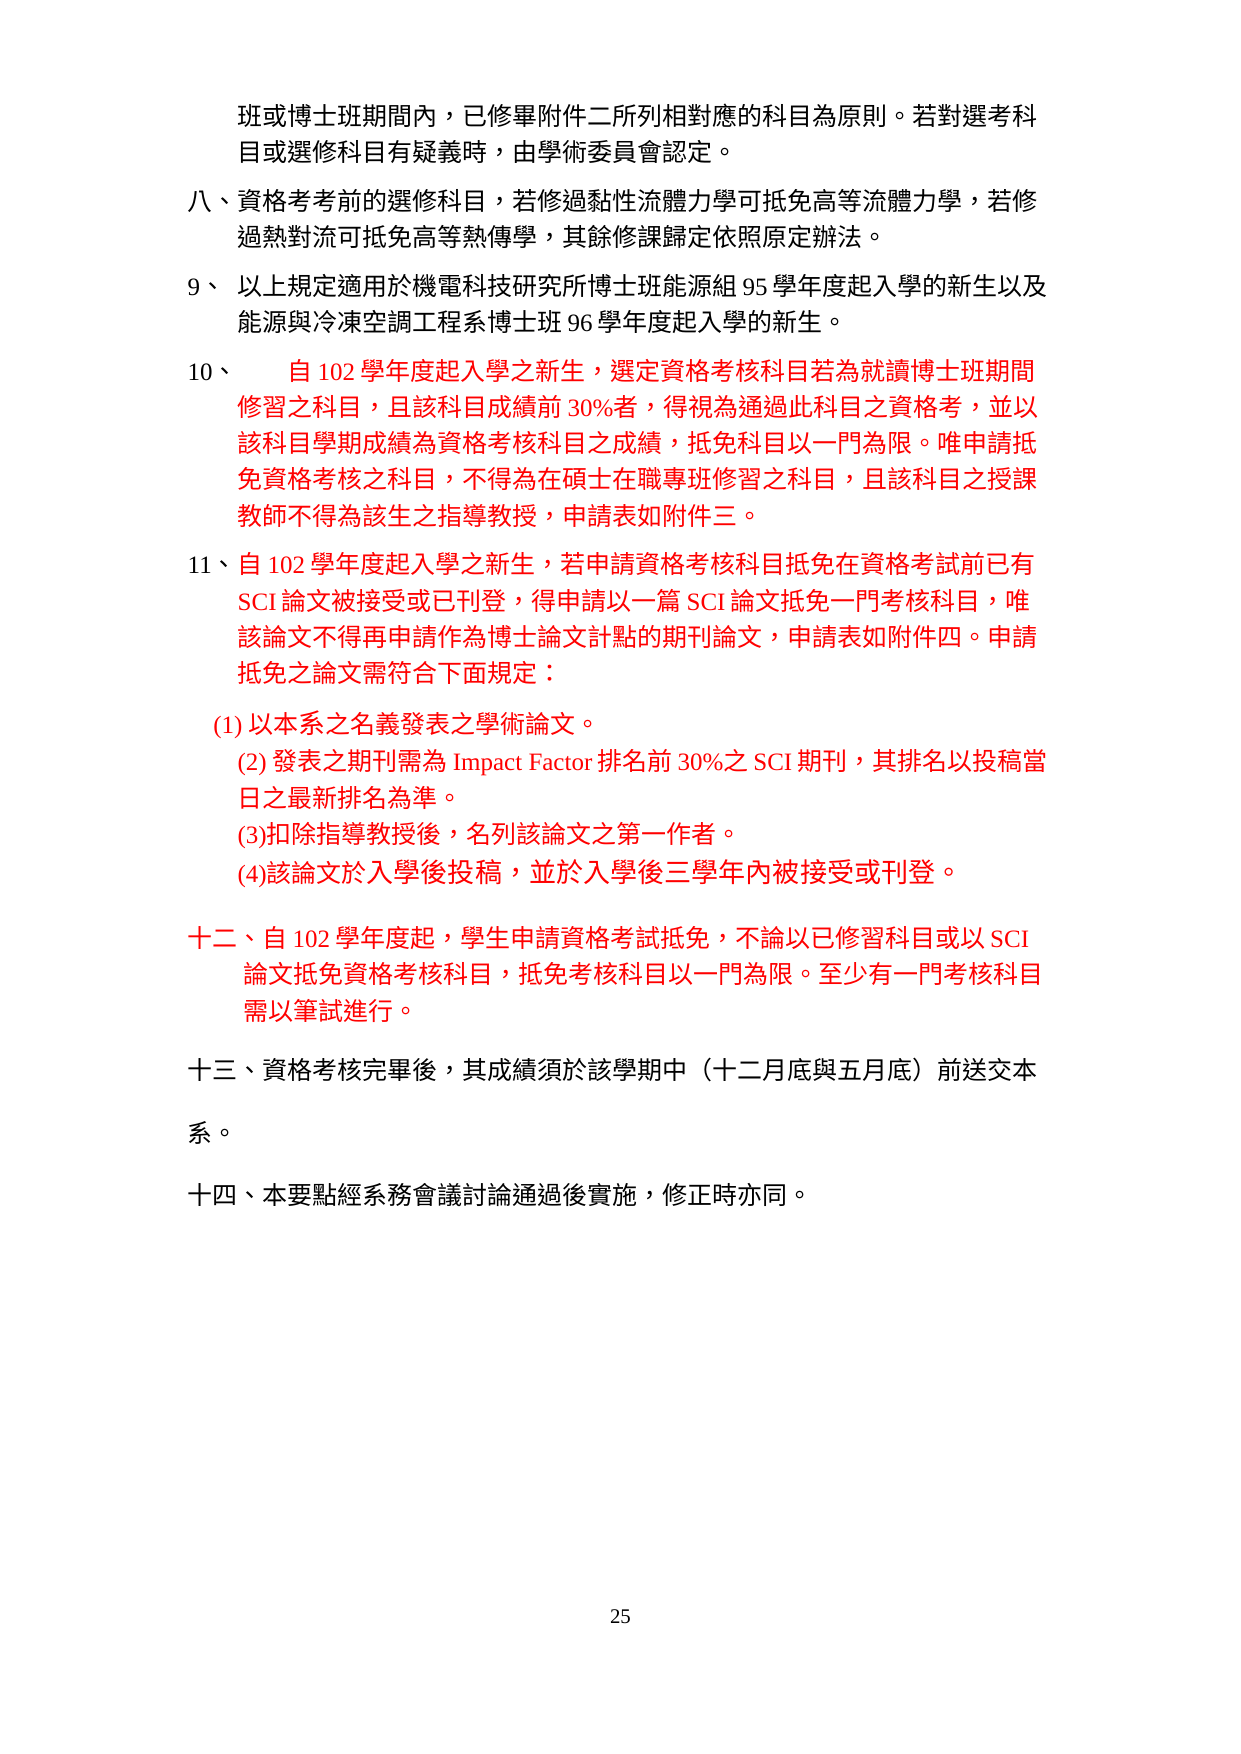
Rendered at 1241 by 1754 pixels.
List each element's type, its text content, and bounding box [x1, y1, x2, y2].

text (2) 發表之期刊需為Impact Factor排名前30%之SCI期刊，其排名以投稿當日之最新排名為準。 [237, 742, 1053, 814]
list 自102學年度起入學之新生，若申請資格考核科目抵免在資格考試前已有SCI論文被接受或已刊登，得申請以一篇SCI論文抵免一門考核科目，唯該論文不得再申請作為博士論文計點的期刊論文，申請表如附件四。申請抵免之論文需符合下面規定： [187, 545, 1053, 690]
list 以上規定適用於機電科技研究所博士班能源組95學年度起入學的新生以及能源與冷凍空調工程系博士班96學年度起入學的新生。 [187, 266, 1053, 339]
text (4)該論文於入學後投稿，並於入學後三學年內被接受或刊登。 [237, 851, 1053, 890]
text 十三、資格考核完畢後，其成績須於該學期中（十二月底與五月底）前送交本系。 [187, 1027, 1053, 1152]
text 十二、自102學年度起，學生申請資格考試抵免，不論以已修習科目或以SCI論文抵免資格考核科目，抵免考核科目以一門為限。至少有一門考核科目需以筆試進行。 [187, 918, 1053, 1027]
text (1) 以本系之名義發表之學術論文。 [182, 702, 1053, 742]
text (3)扣除指導教授後，名列該論文之第一作者。 [237, 814, 1053, 851]
text 班或博士班期間內，已修畢附件二所列相對應的科目為原則。若對選考科目或選修科目有疑義時，由學術委員會認定。 [187, 96, 1053, 169]
list 自102學年度起入學之新生，選定資格考核科目若為就讀博士班期間修習之科目，且該科目成績前30%者，得視為通過此科目之資格考，並以該科目學期成績為資格考核科目之成績，抵免科目以一門為限。唯申請抵免資格考核之科目，不得為在碩士在職專班修習之科目，且該科目之授課教師不得為該生之指導教授，申請表如附件三。 [187, 351, 1053, 532]
text 十四、本要點經系務會議討論通過後實施，修正時亦同。 [187, 1152, 1053, 1215]
text 八、資格考考前的選修科目，若修過黏性流體力學可抵免高等流體力學，若修過熱對流可抵免高等熱傳學，其餘修課歸定依照原定辦法。 [187, 181, 1053, 254]
